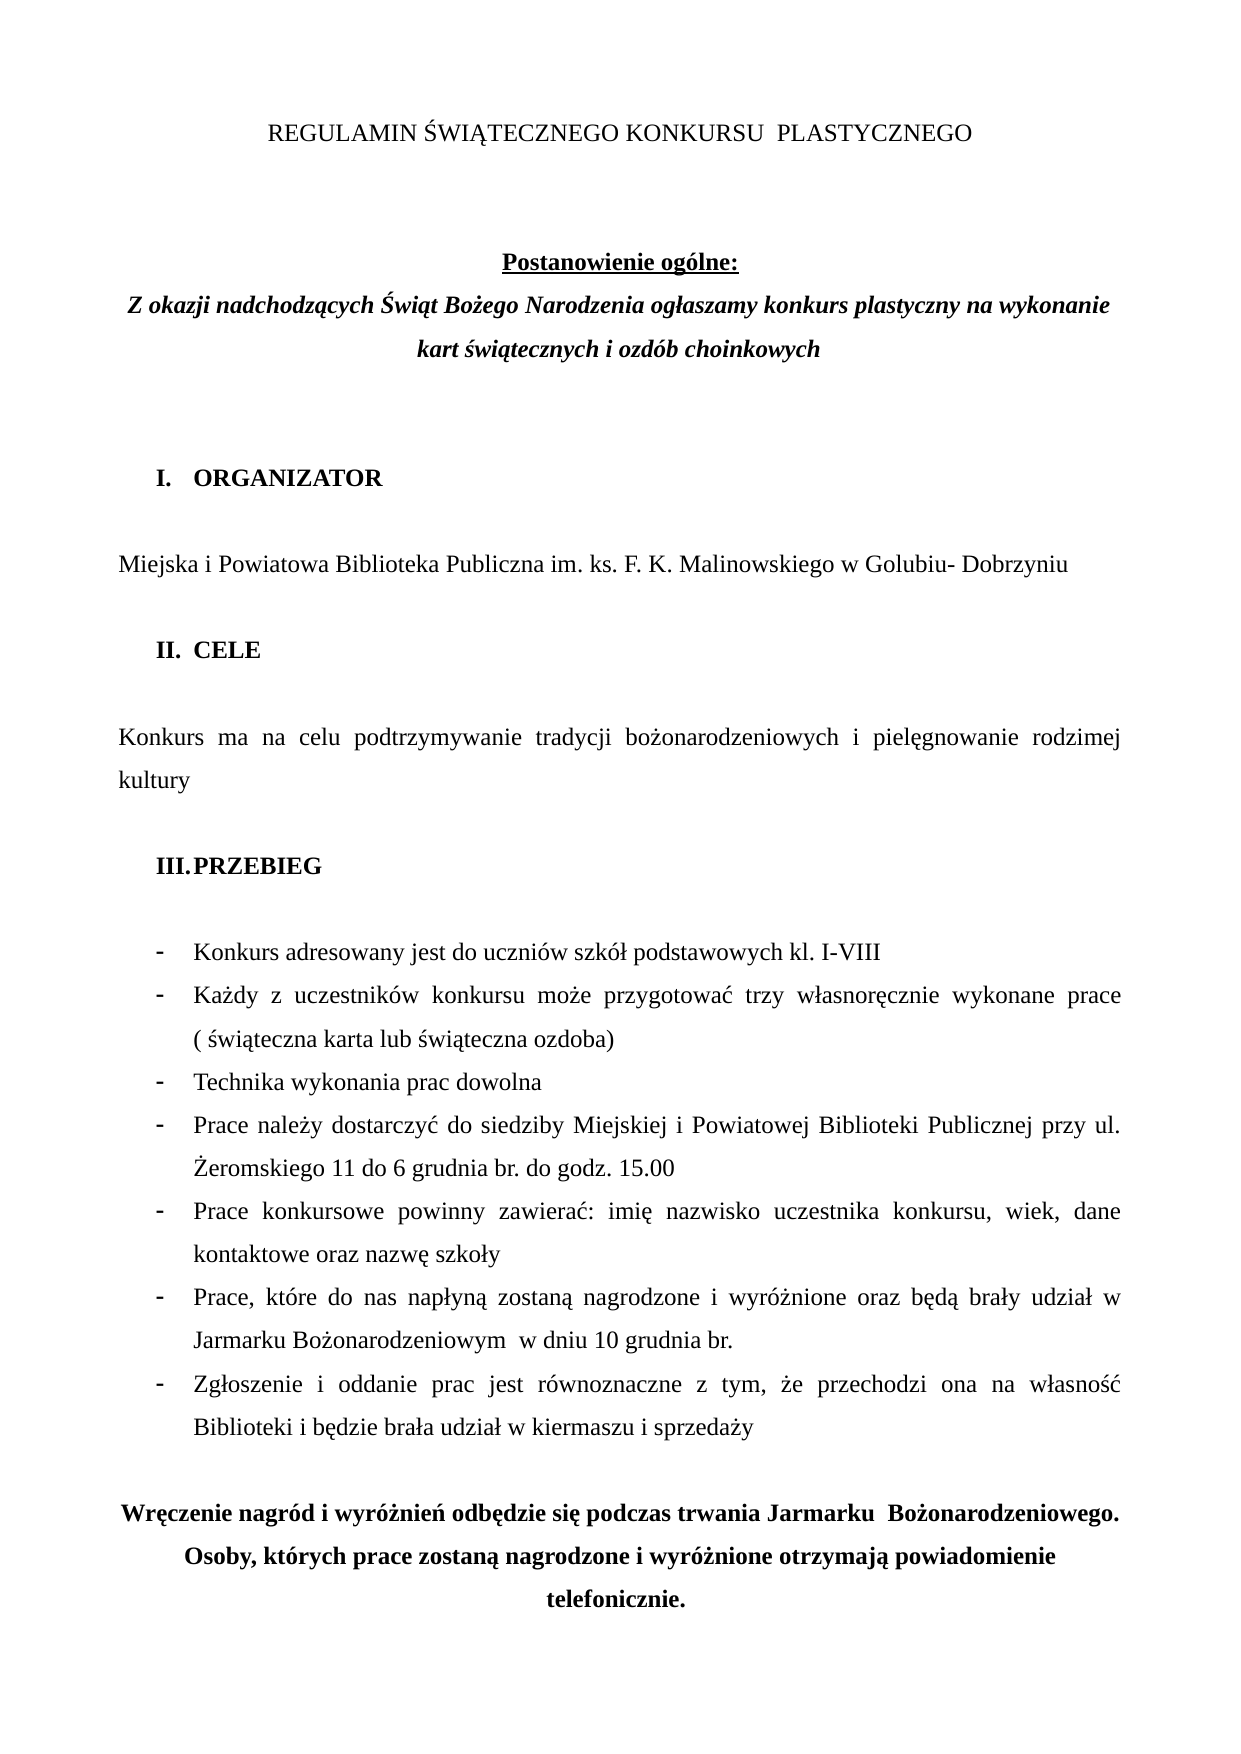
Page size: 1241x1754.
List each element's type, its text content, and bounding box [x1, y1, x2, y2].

text Osoby, których prace zostaną nagrodzone i wyróżnione otrzymają powiadomienie telefonicznie. [118, 1541, 1122, 1613]
text Z okazji nadchodzących Świąt Bożego Narodzenia ogłaszamy konkurs plastyczny na wykonanie kart świątecznych i ozdób choinkowych [118, 291, 1122, 362]
list CELE [156, 636, 1122, 664]
list Prace należy dostarczyć do siedziby Miejskiej i Powiatowej Biblioteki Publicznej przy ul. Żeromskiego 11 do 6 grudnia br. do godz. 15.00 [156, 1110, 1122, 1182]
list Każdy z uczestników konkursu może przygotować trzy własnoręcznie wykonane prace ( świąteczna karta lub świąteczna ozdoba) [156, 981, 1122, 1052]
list Konkurs adresowany jest do uczniów szkół podstawowych kl. I-VIII [156, 937, 1122, 966]
list Zgłoszenie i oddanie prac jest równoznaczne z tym, że przechodzi ona na własność Biblioteki i będzie brała udział w kiermaszu i sprzedaży [156, 1369, 1122, 1441]
text Postanowienie ogólne: [118, 247, 1122, 276]
text Konkurs ma na celu podtrzymywanie tradycji bożonarodzeniowych i pielęgnowanie rodzimej kultury [118, 722, 1122, 794]
text Wręczenie nagród i wyróżnień odbędzie się podczas trwania Jarmarku Bożonarodzeniowego. [118, 1498, 1122, 1527]
list Prace, które do nas napłyną zostaną nagrodzone i wyróżnione oraz będą brały udział w Jarmarku Bożonarodzeniowym w dniu 10 grudnia br. [156, 1282, 1122, 1354]
list Technika wykonania prac dowolna [156, 1067, 1122, 1096]
list ORGANIZATOR [156, 463, 1122, 492]
text Miejska i Powiatowa Biblioteka Publiczna im. ks. F. K. Malinowskiego w Golubiu- Dobrzyniu [118, 549, 1122, 578]
text REGULAMIN ŚWIĄTECZNEGO KONKURSU PLASTYCZNEGO [118, 118, 1122, 147]
list Prace konkursowe powinny zawierać: imię nazwisko uczestnika konkursu, wiek, dane kontaktowe oraz nazwę szkoły [156, 1196, 1122, 1268]
list PRZEBIEG [156, 851, 1122, 880]
